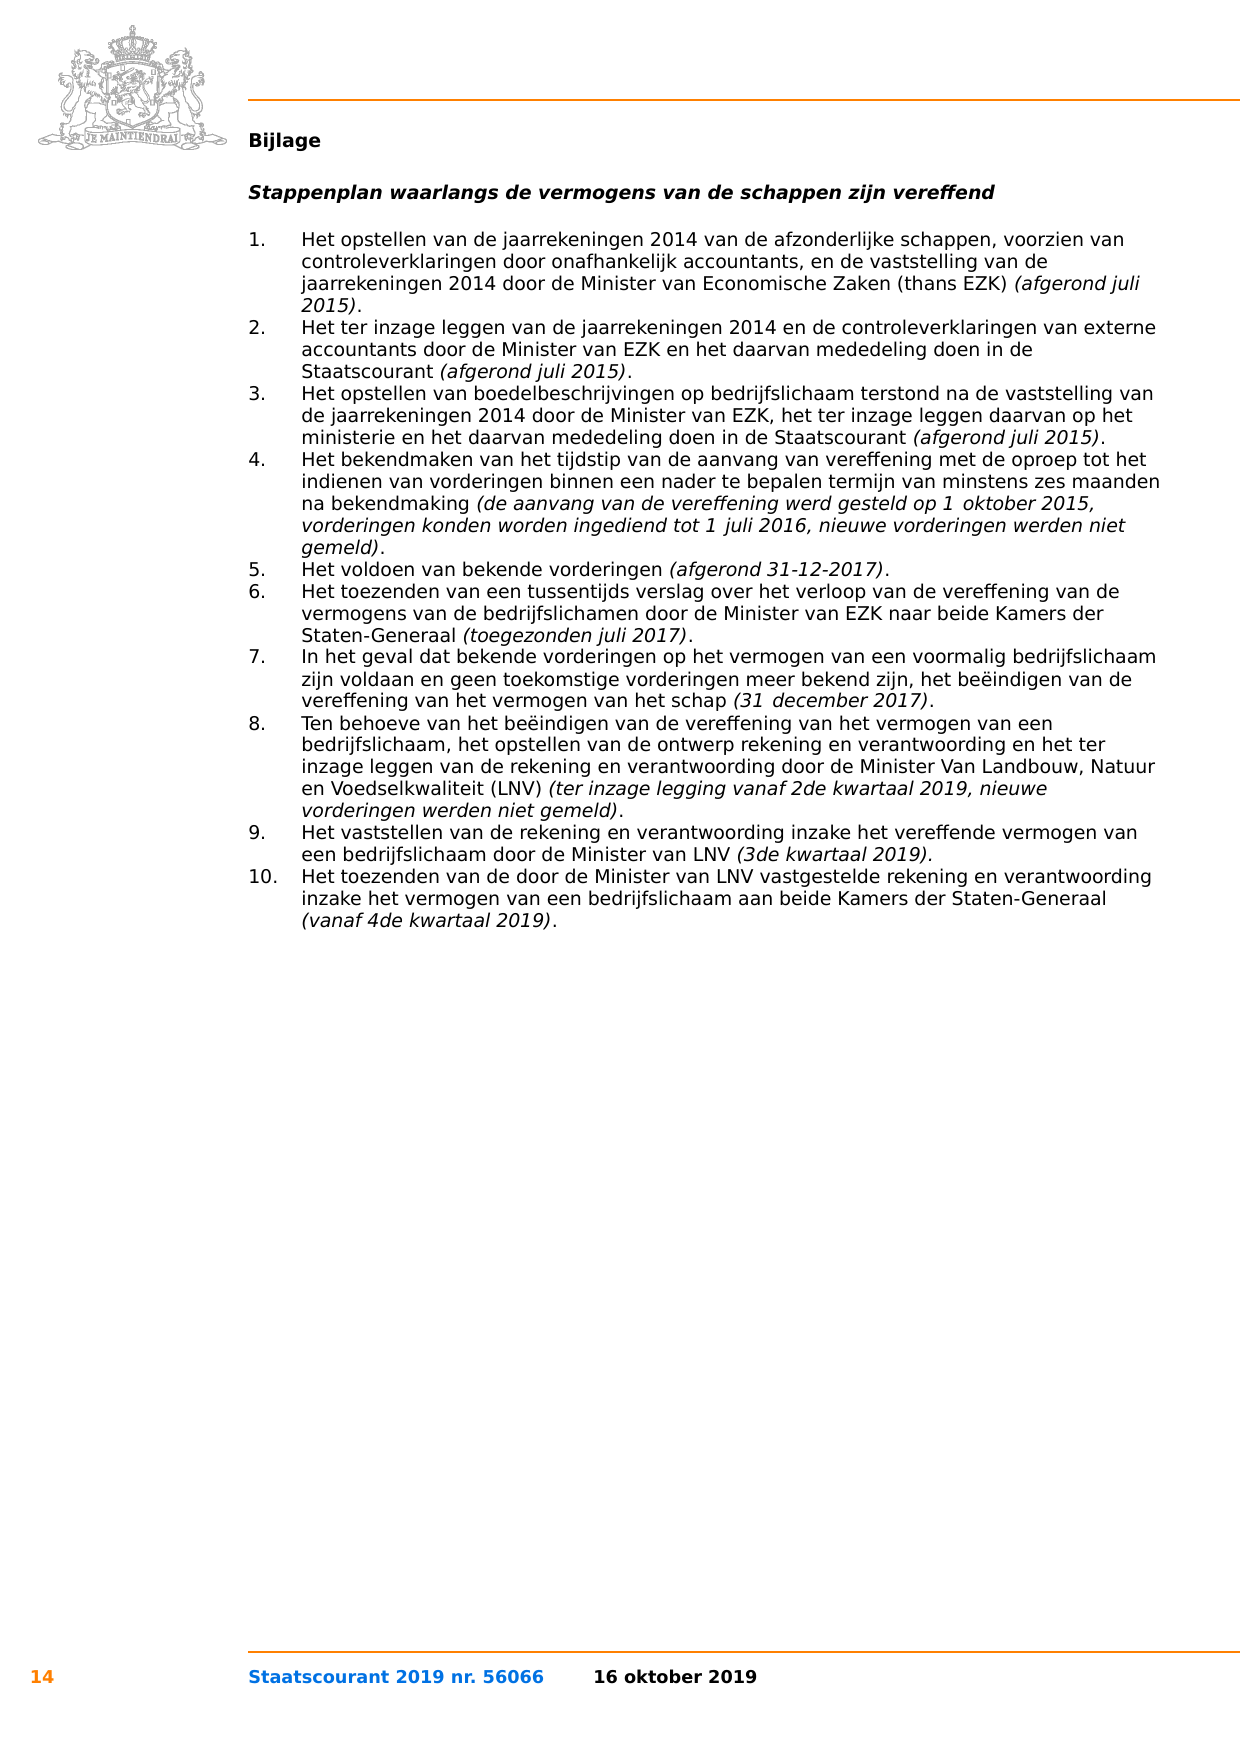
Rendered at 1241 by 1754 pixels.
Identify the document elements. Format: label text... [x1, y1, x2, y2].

text 4. Het bekendmaken van het tijdstip van de aanvang van vereffening met de oproep tot het indienen van vorderingen binnen een nader te bepalen termijn van minstens zes maanden na bekendmaking (de aanvang van de vereffening werd gesteld op 1 oktober 2015, vorderingen konden worden ingediend tot 1 juli 2016, nieuwe vorderingen werden niet gemeld). [248, 449, 1163, 558]
text 7. In het geval dat bekende vorderingen op het vermogen van een voormalig bedrijfslichaam zijn voldaan en geen toekomstige vorderingen meer bekend zijn, het beëindigen van de vereffening van het vermogen van het schap (31 december 2017). [248, 646, 1163, 712]
subtitle Stappenplan waarlangs de vermogens van de schappen zijn vereffend [248, 182, 1163, 204]
text 6. Het toezenden van een tussentijds verslag over het verloop van de vereffening van de vermogens van de bedrijfslichamen door de Minister van EZK naar beide Kamers der Staten-Generaal (toegezonden juli 2017). [248, 581, 1163, 646]
text 2. Het ter inzage leggen van de jaarrekeningen 2014 en de controleverklaringen van externe accountants door de Minister van EZK en het daarvan mededeling doen in de Staatscourant (afgerond juli 2015). [248, 317, 1163, 383]
text 5. Het voldoen van bekende vorderingen (afgerond 31-12-2017). [248, 558, 1163, 581]
text 1. Het opstellen van de jaarrekeningen 2014 van de afzonderlijke schappen, voorzien van controleverklaringen door onafhankelijk accountants, en de vaststelling van de jaarrekeningen 2014 door de Minister van Economische Zaken (thans EZK) (afgerond juli 2015). [248, 229, 1163, 317]
text 9. Het vaststellen van de rekening en verantwoording inzake het vereffende vermogen van een bedrijfslichaam door de Minister van LNV (3de kwartaal 2019). [248, 822, 1163, 866]
text 8. Ten behoeve van het beëindigen van de vereffening van het vermogen van een bedrijfslichaam, het opstellen van de ontwerp rekening en verantwoording en het ter inzage leggen van de rekening en verantwoording door de Minister Van Landbouw, Natuur en Voedselkwaliteit (LNV) (ter inzage legging vanaf 2de kwartaal 2019, nieuwe vorderingen werden niet gemeld). [248, 712, 1163, 822]
text 10. Het toezenden van de door de Minister van LNV vastgestelde rekening en verantwoording inzake het vermogen van een bedrijfslichaam aan beide Kamers der Staten-Generaal (vanaf 4de kwartaal 2019). [248, 866, 1163, 932]
subtitle Bijlage [248, 130, 1163, 152]
picture [38, 25, 227, 150]
text 3. Het opstellen van boedelbeschrijvingen op bedrijfslichaam terstond na de vaststelling van de jaarrekeningen 2014 door de Minister van EZK, het ter inzage leggen daarvan op het ministerie en het daarvan mededeling doen in de Staatscourant (afgerond juli 2015). [248, 383, 1163, 449]
